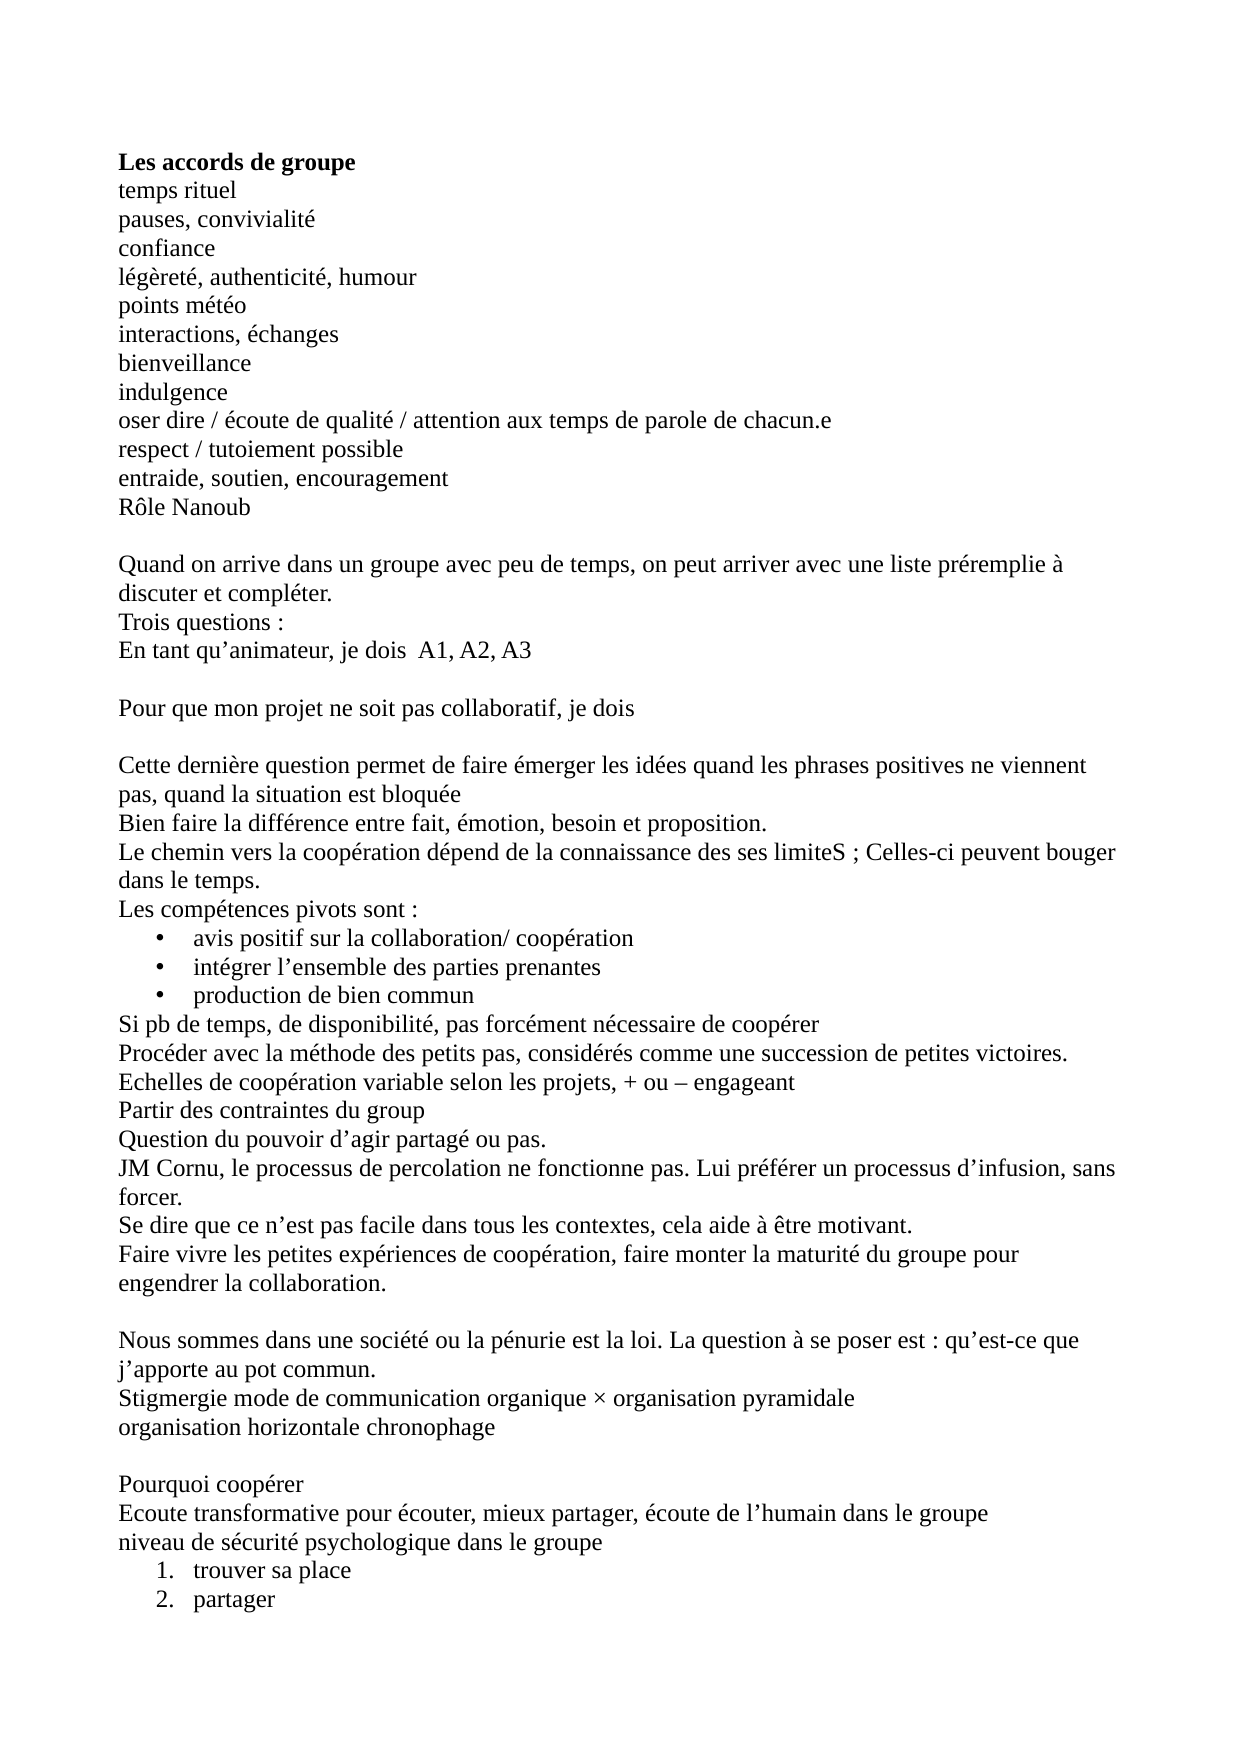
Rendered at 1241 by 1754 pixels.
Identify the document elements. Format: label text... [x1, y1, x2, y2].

text bienveillance [118, 348, 1122, 377]
text Si pb de temps, de disponibilité, pas forcément nécessaire de coopérer [118, 1009, 1122, 1038]
text Cette dernière question permet de faire émerger les idées quand les phrases positives ne viennent pas, quand la situation est bloquée [118, 751, 1122, 808]
text Quand on arrive dans un groupe avec peu de temps, on peut arriver avec une liste préremplie à discuter et compléter. [118, 549, 1122, 607]
text Nous sommes dans une société ou la pénurie est la loi. La question à se poser est : qu’est-ce que j’apporte au pot commun. [118, 1326, 1122, 1383]
text organisation horizontale chronophage [118, 1412, 1122, 1441]
text JM Cornu, le processus de percolation ne fonctionne pas. Lui préférer un processus d’infusion, sans forcer. [118, 1153, 1122, 1211]
list avis positif sur la collaboration/ coopération [156, 923, 1122, 952]
text pauses, convivialité [118, 204, 1122, 233]
text oser dire / écoute de qualité / attention aux temps de parole de chacun.e [118, 406, 1122, 434]
text Le chemin vers la coopération dépend de la connaissance des ses limiteS ; Celles-ci peuvent bouger dans le temps. [118, 837, 1122, 894]
text Les accords de groupe [118, 147, 1122, 176]
text indulgence [118, 377, 1122, 406]
list trouver sa place [156, 1556, 1122, 1584]
text temps rituel [118, 176, 1122, 204]
text Partir des contraintes du group [118, 1096, 1122, 1124]
text Pourquoi coopérer [118, 1469, 1122, 1498]
text entraide, soutien, encouragement [118, 463, 1122, 492]
list partager [156, 1584, 1122, 1613]
text Pour que mon projet ne soit pas collaboratif, je dois [118, 693, 1122, 722]
text Procéder avec la méthode des petits pas, considérés comme une succession de petites victoires. [118, 1038, 1122, 1067]
list production de bien commun [156, 981, 1122, 1009]
text respect / tutoiement possible [118, 434, 1122, 463]
text Les compétences pivots sont : [118, 894, 1122, 923]
text Ecoute transformative pour écouter, mieux partager, écoute de l’humain dans le groupe [118, 1498, 1122, 1527]
text Rôle Nanoub [118, 492, 1122, 521]
text Question du pouvoir d’agir partagé ou pas. [118, 1124, 1122, 1153]
text niveau de sécurité psychologique dans le groupe [118, 1527, 1122, 1556]
list intégrer l’ensemble des parties prenantes [156, 952, 1122, 981]
text En tant qu’animateur, je dois A1, A2, A3 [118, 636, 1122, 664]
text Stigmergie mode de communication organique × organisation pyramidale [118, 1383, 1122, 1412]
text Bien faire la différence entre fait, émotion, besoin et proposition. [118, 808, 1122, 837]
text interactions, échanges [118, 319, 1122, 348]
text légèreté, authenticité, humour [118, 262, 1122, 291]
text Trois questions : [118, 607, 1122, 636]
text Echelles de coopération variable selon les projets, + ou – engageant [118, 1067, 1122, 1096]
text confiance [118, 233, 1122, 262]
text Faire vivre les petites expériences de coopération, faire monter la maturité du groupe pour engendrer la collaboration. [118, 1239, 1122, 1297]
text points météo [118, 291, 1122, 319]
text Se dire que ce n’est pas facile dans tous les contextes, cela aide à être motivant. [118, 1211, 1122, 1239]
